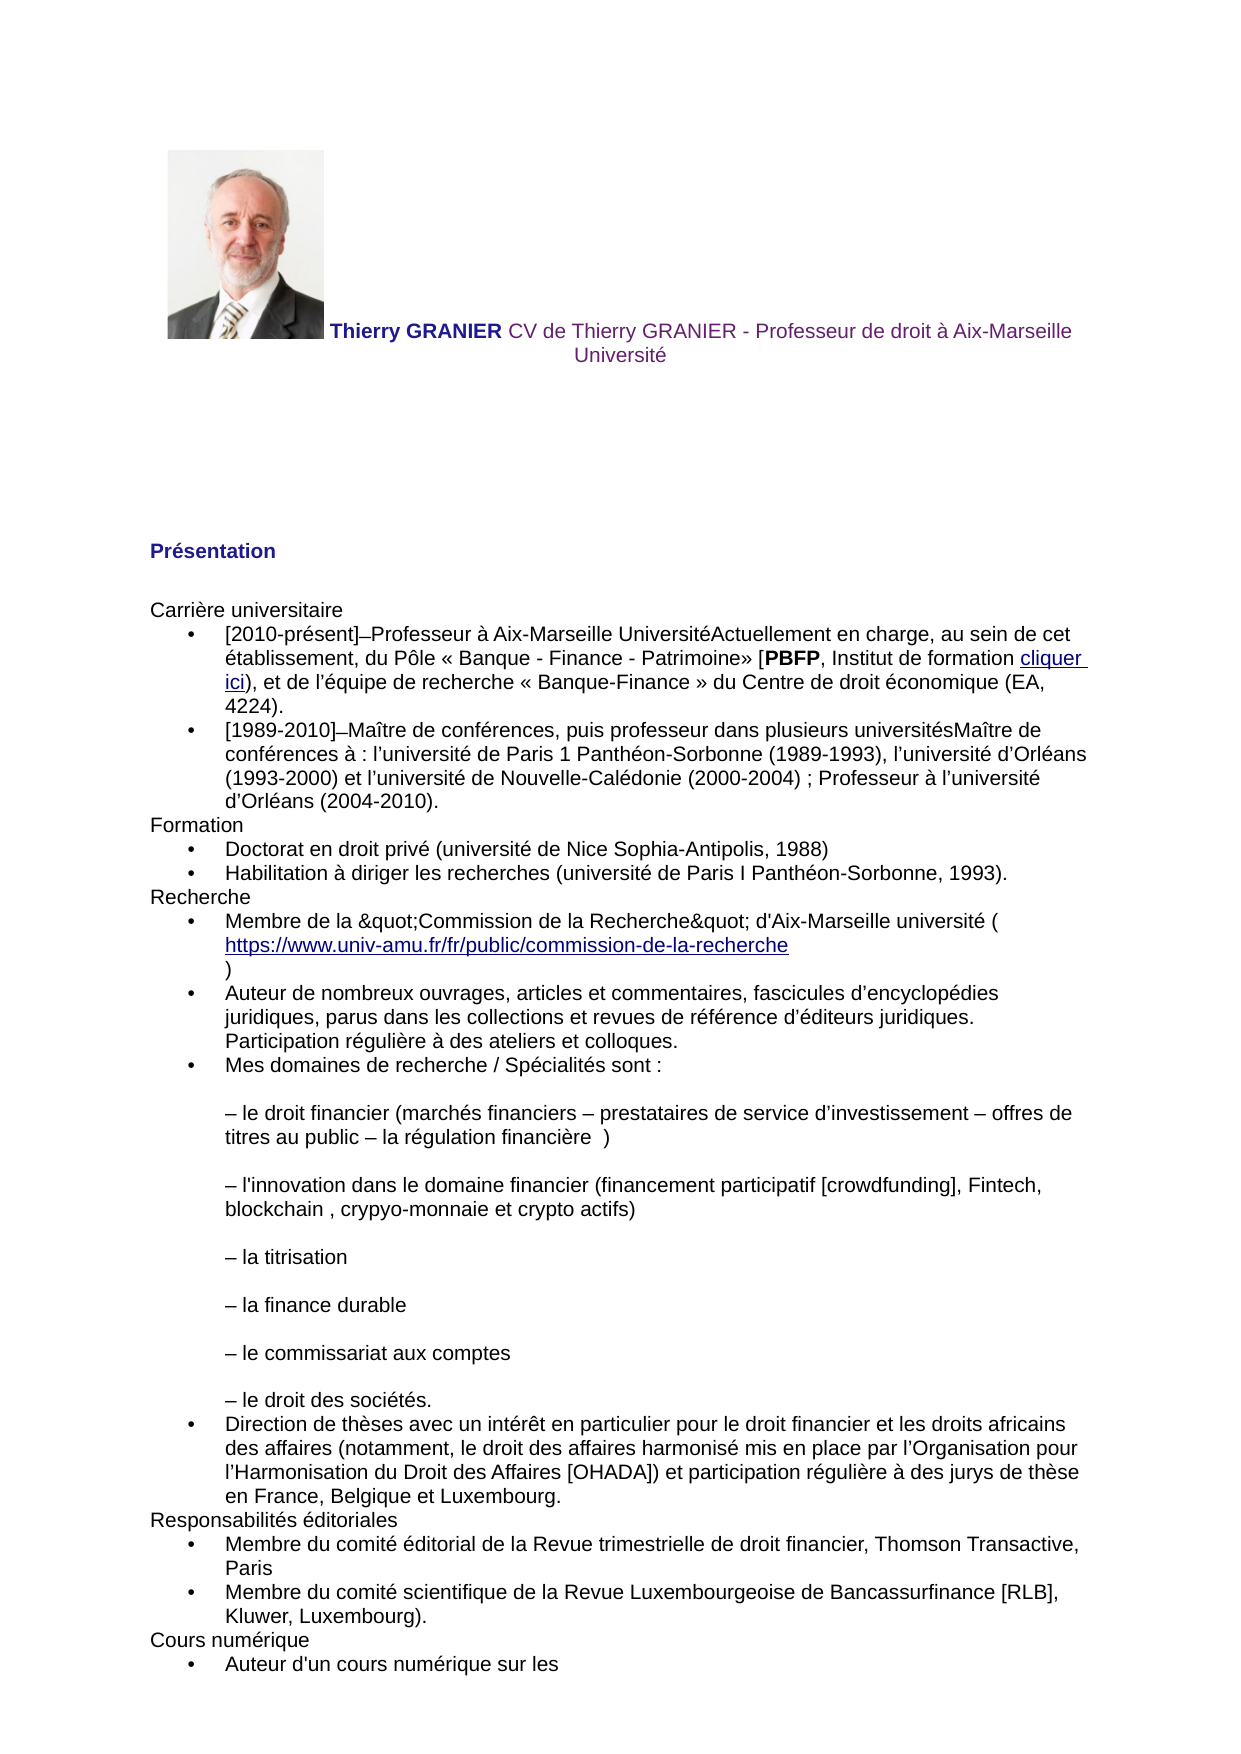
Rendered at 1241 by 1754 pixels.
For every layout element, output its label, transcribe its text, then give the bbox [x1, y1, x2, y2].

list Auteur de nombreux ouvrages, articles et commentaires, fascicules d’encyclopédies juridiques, parus dans les collections et revues de référence d’éditeurs juridiques. Participation régulière à des ateliers et colloques. [187, 981, 1090, 1053]
list Mes domaines de recherche / Spécialités sont : [187, 1053, 1090, 1077]
list Direction de thèses avec un intérêt en particulier pour le droit financier et les droits africains des affaires (notamment, le droit des affaires harmonisé mis en place par l’Organisation pour l’Harmonisation du Droit des Affaires [OHADA]) et participation régulière à des jurys de thèse en France, Belgique et Luxembourg. [187, 1412, 1090, 1508]
list Auteur d'un cours numérique sur les [187, 1652, 1090, 1676]
subtitle Formation [150, 813, 1090, 837]
subtitle Cours numérique [150, 1628, 1090, 1652]
list ) [187, 957, 1090, 981]
list – le droit financier (marchés financiers – prestataires de service d’investissement – offres de titres au public – la régulation financière ) [187, 1101, 1090, 1149]
list Membre du comité éditorial de la Revue trimestrielle de droit financier, Thomson Transactive, Paris [187, 1532, 1090, 1580]
subtitle Carrière universitaire [150, 598, 1090, 622]
list – l'innovation dans le domaine financier (financement participatif [crowdfunding], Fintech, blockchain , crypyo-monnaie et crypto actifs) [187, 1173, 1090, 1221]
list Membre de la &quot;Commission de la Recherche&quot; d'Aix-Marseille université ( [187, 909, 1090, 933]
list – le commissariat aux comptes [187, 1340, 1090, 1364]
list – le droit des sociétés. [187, 1388, 1090, 1412]
subtitle Recherche [150, 885, 1090, 909]
list Habilitation à diriger les recherches (université de Paris I Panthéon-Sorbonne, 1993). [187, 861, 1090, 885]
subtitle Responsabilités éditoriales [150, 1508, 1090, 1532]
subtitle Thierry GRANIER CV de Thierry GRANIER - Professeur de droit à Aix-Marseille Université [150, 150, 1090, 366]
list Doctorat en droit privé (université de Nice Sophia-Antipolis, 1988) [187, 837, 1090, 861]
list [2010-présent] ̶ Professeur à Aix-Marseille UniversitéActuellement en charge, au sein de cet établissement, du Pôle « Banque - Finance - Patrimoine» [PBFP, Institut de formation cliquer ici), et de l’équipe de recherche « Banque-Finance » du Centre de droit économique (EA, 4224). [187, 622, 1090, 717]
list – la finance durable [187, 1292, 1090, 1316]
list [1989-2010] ̶ Maître de conférences, puis professeur dans plusieurs universitésMaître de conférences à : l’université de Paris 1 Panthéon-Sorbonne (1989-1993), l’université d’Orléans (1993-2000) et l’université de Nouvelle-Calédonie (2000-2004) ; Professeur à l’université d’Orléans (2004-2010). [187, 717, 1090, 813]
list – la titrisation [187, 1244, 1090, 1268]
list https://www.univ-amu.fr/fr/public/commission-de-la-recherche [187, 933, 1090, 957]
picture [167, 150, 324, 339]
list Membre du comité scientifique de la Revue Luxembourgeoise de Bancassurfinance [RLB], Kluwer, Luxembourg). [187, 1580, 1090, 1628]
subtitle Présentation [150, 539, 1090, 563]
